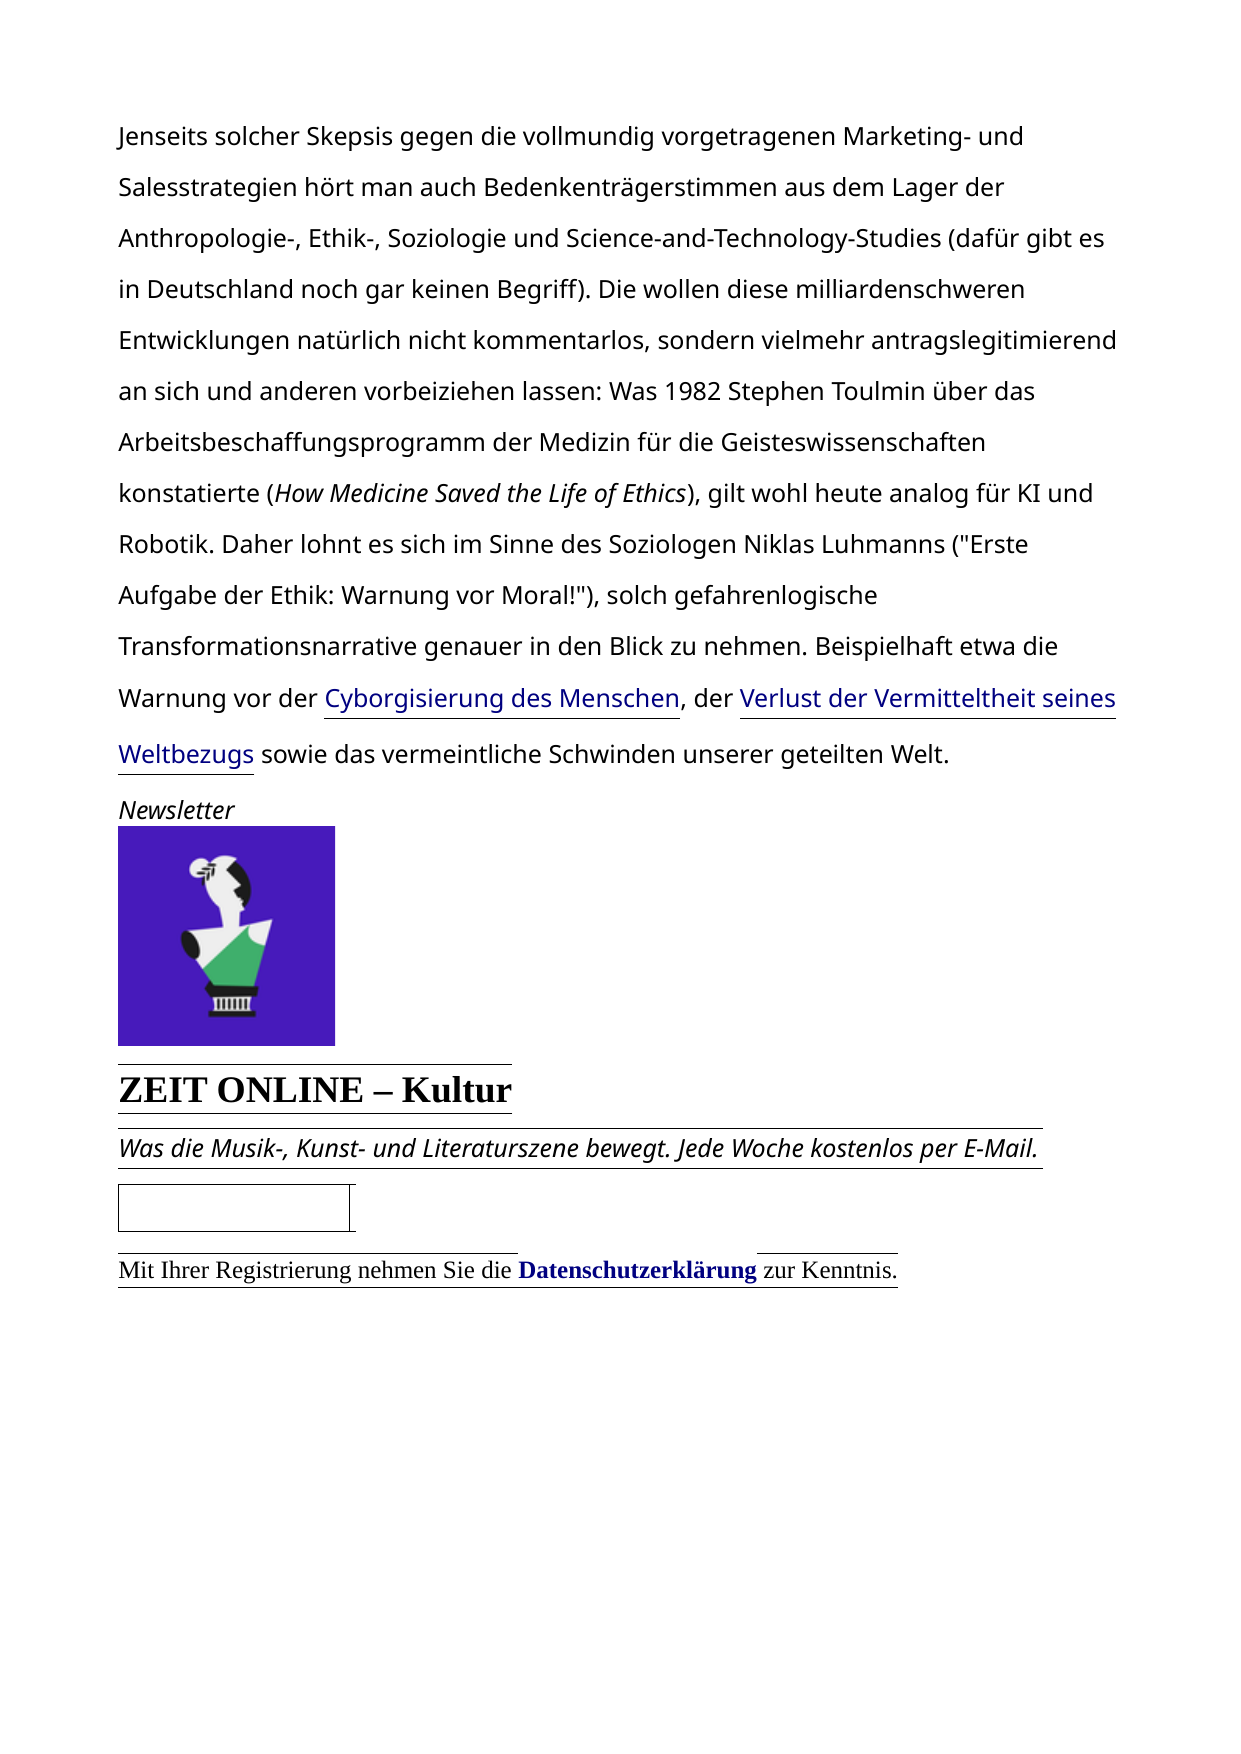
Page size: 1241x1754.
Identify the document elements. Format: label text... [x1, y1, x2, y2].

text Was die Musik-, Kunst- und Literaturszene bewegt. Jede Woche kostenlos per E-Mail. [118, 1128, 1122, 1168]
subtitle ZEIT ONLINE – Kultur [118, 1064, 1122, 1113]
text Jenseits solcher Skepsis gegen die vollmundig vorgetragenen Marketing- und Salesstrategien hört man auch Bedenkenträgerstimmen aus dem Lager der Anthropologie-, Ethik-, Soziologie und Science-and-Technology-Studies (dafür gibt es in Deutschland noch gar keinen Begriff). Die wollen diese milliardenschweren Entwicklungen natürlich nicht kommentarlos, sondern vielmehr antragslegitimierend an sich und anderen vorbeiziehen lassen: Was 1982 Stephen Toulmin über das Arbeitsbeschaffungsprogramm der Medizin für die Geisteswissenschaften konstatierte (How Medicine Saved the Life of Ethics), gilt wohl heute analog für KI und Robotik. Daher lohnt es sich im Sinne des Soziologen Niklas Luhmanns ("Erste Aufgabe der Ethik: Warnung vor Moral!"), solch gefahrenlogische Transformationsnarrative genauer in den Blick zu nehmen. Beispielhaft etwa die Warnung vor der Cyborgisierung des Menschen, der Verlust der Vermitteltheit seines Weltbezugs sowie das vermeintliche Schwinden unserer geteilten Welt. [118, 118, 1122, 774]
text Newsletter [118, 792, 1122, 826]
picture [118, 826, 336, 1046]
text Mit Ihrer Registrierung nehmen Sie die Datenschutzerklärung zur Kenntnis. [118, 1253, 1122, 1287]
